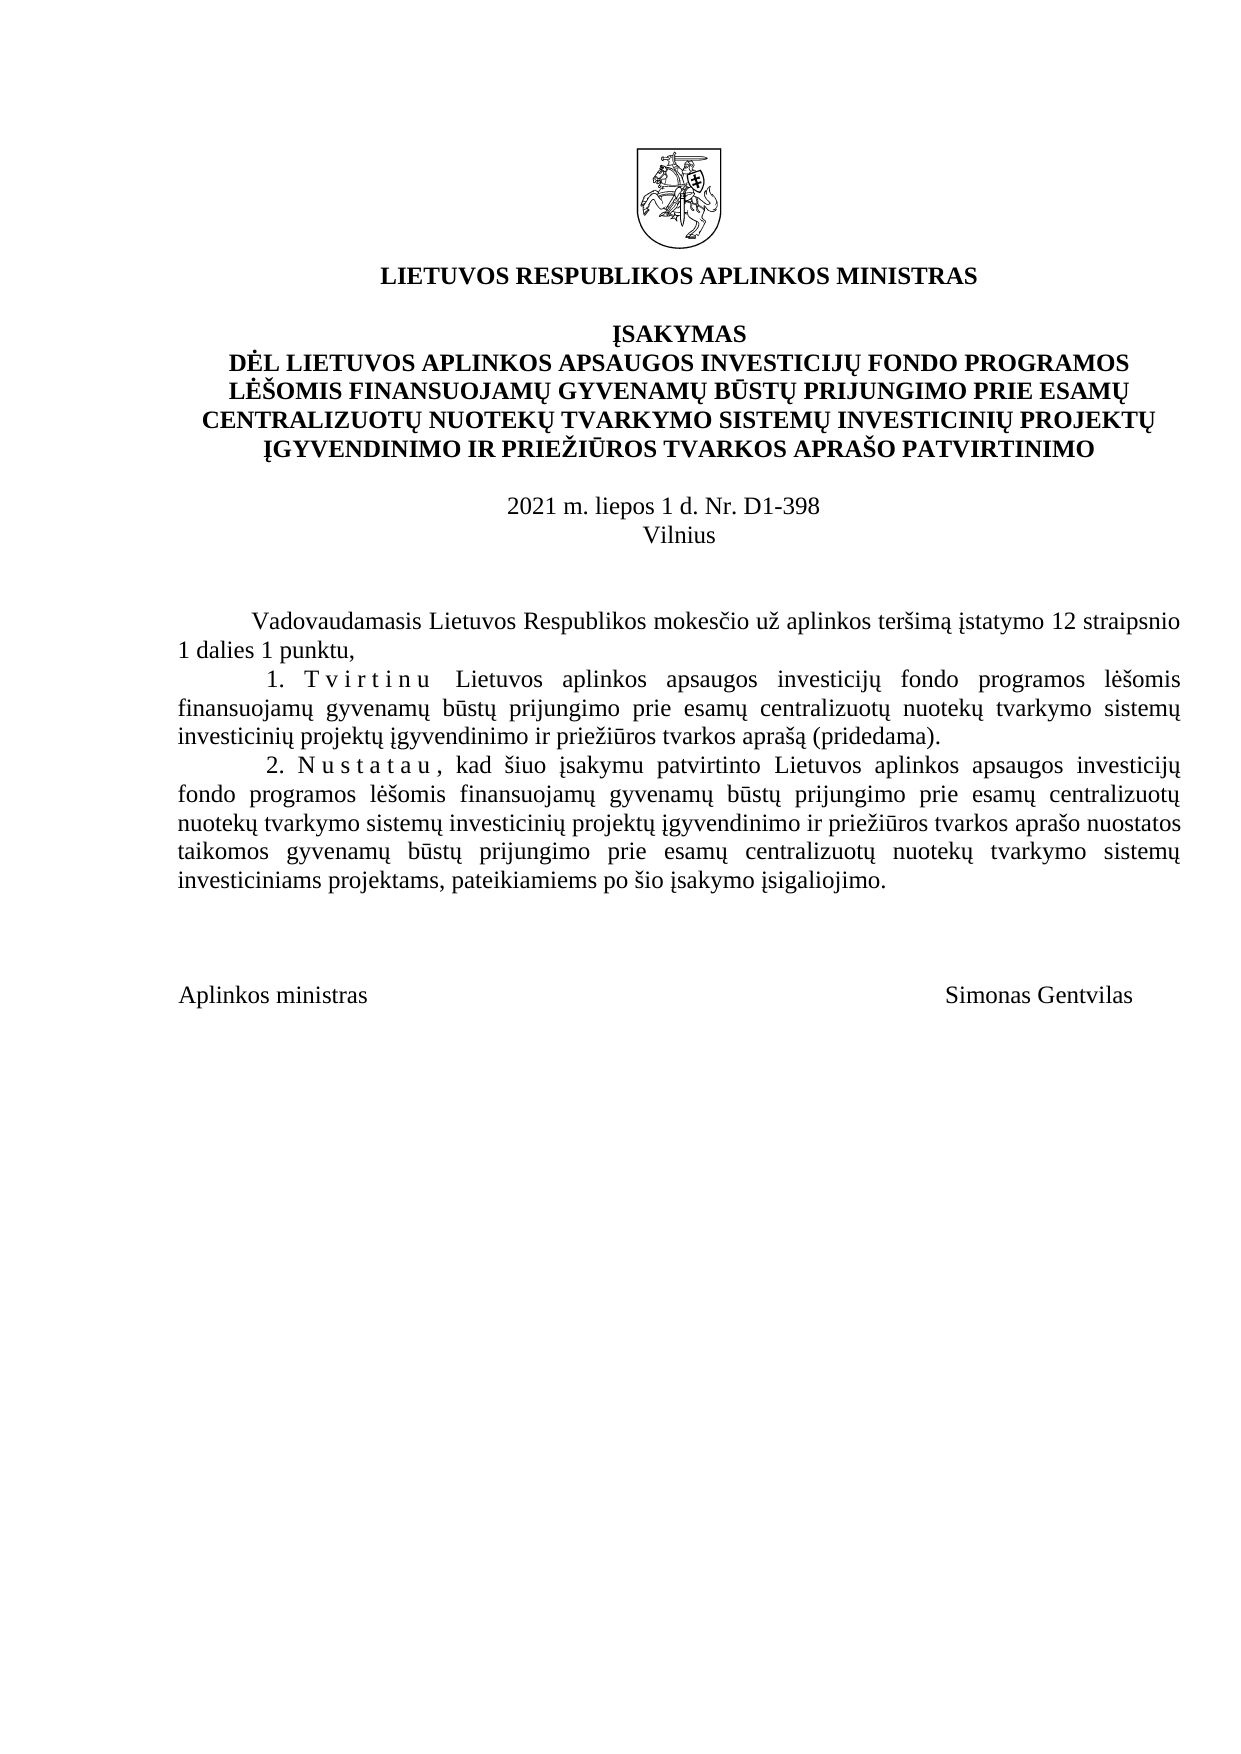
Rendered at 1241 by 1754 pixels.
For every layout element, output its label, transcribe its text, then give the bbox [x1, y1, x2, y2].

text Vadovaudamasis Lietuvos Respublikos mokesčio už aplinkos teršimą įstatymo 12 straipsnio 1 dalies 1 punktu, [177, 606, 1181, 664]
text 2021 m. liepos 1 d. Nr. D1-398 [177, 491, 1181, 520]
text 2. Nustatau, kad šiuo įsakymu patvirtinto Lietuvos aplinkos apsaugos investicijų fondo programos lėšomis finansuojamų gyvenamų būstų prijungimo prie esamų centralizuotų nuotekų tvarkymo sistemų investicinių projektų įgyvendinimo ir priežiūros tvarkos aprašo nuostatos taikomos gyvenamų būstų prijungimo prie esamų centralizuotų nuotekų tvarkymo sistemų investiciniams projektams, pateikiamiems po šio įsakymo įsigaliojimo. [177, 750, 1181, 894]
text Aplinkos ministras Simonas Gentvilas [178, 980, 1177, 1009]
text LIETUVOS RESPUBLIKOS APLINKOS MINISTRAS [177, 261, 1181, 290]
text ĮSAKYMAS [177, 319, 1181, 348]
text Vilnius [177, 520, 1181, 549]
text 1. Tvirtinu Lietuvos aplinkos apsaugos investicijų fondo programos lėšomis finansuojamų gyvenamų būstų prijungimo prie esamų centralizuotų nuotekų tvarkymo sistemų investicinių projektų įgyvendinimo ir priežiūros tvarkos aprašą (pridedama). [177, 664, 1181, 750]
text DĖL LIETUVOS APLINKOS APSAUGOS INVESTICIJŲ FONDO PROGRAMOS LĖŠOMIS FINANSUOJAMŲ GYVENAMŲ BŪSTŲ PRIJUNGIMO PRIE ESAMŲ CENTRALIZUOTŲ NUOTEKŲ TVARKYMO SISTEMŲ INVESTICINIŲ PROJEKTŲ ĮGYVENDINIMO IR PRIEŽIŪROS TVARKOS APRAŠO PATVIRTINIMO [177, 348, 1181, 463]
